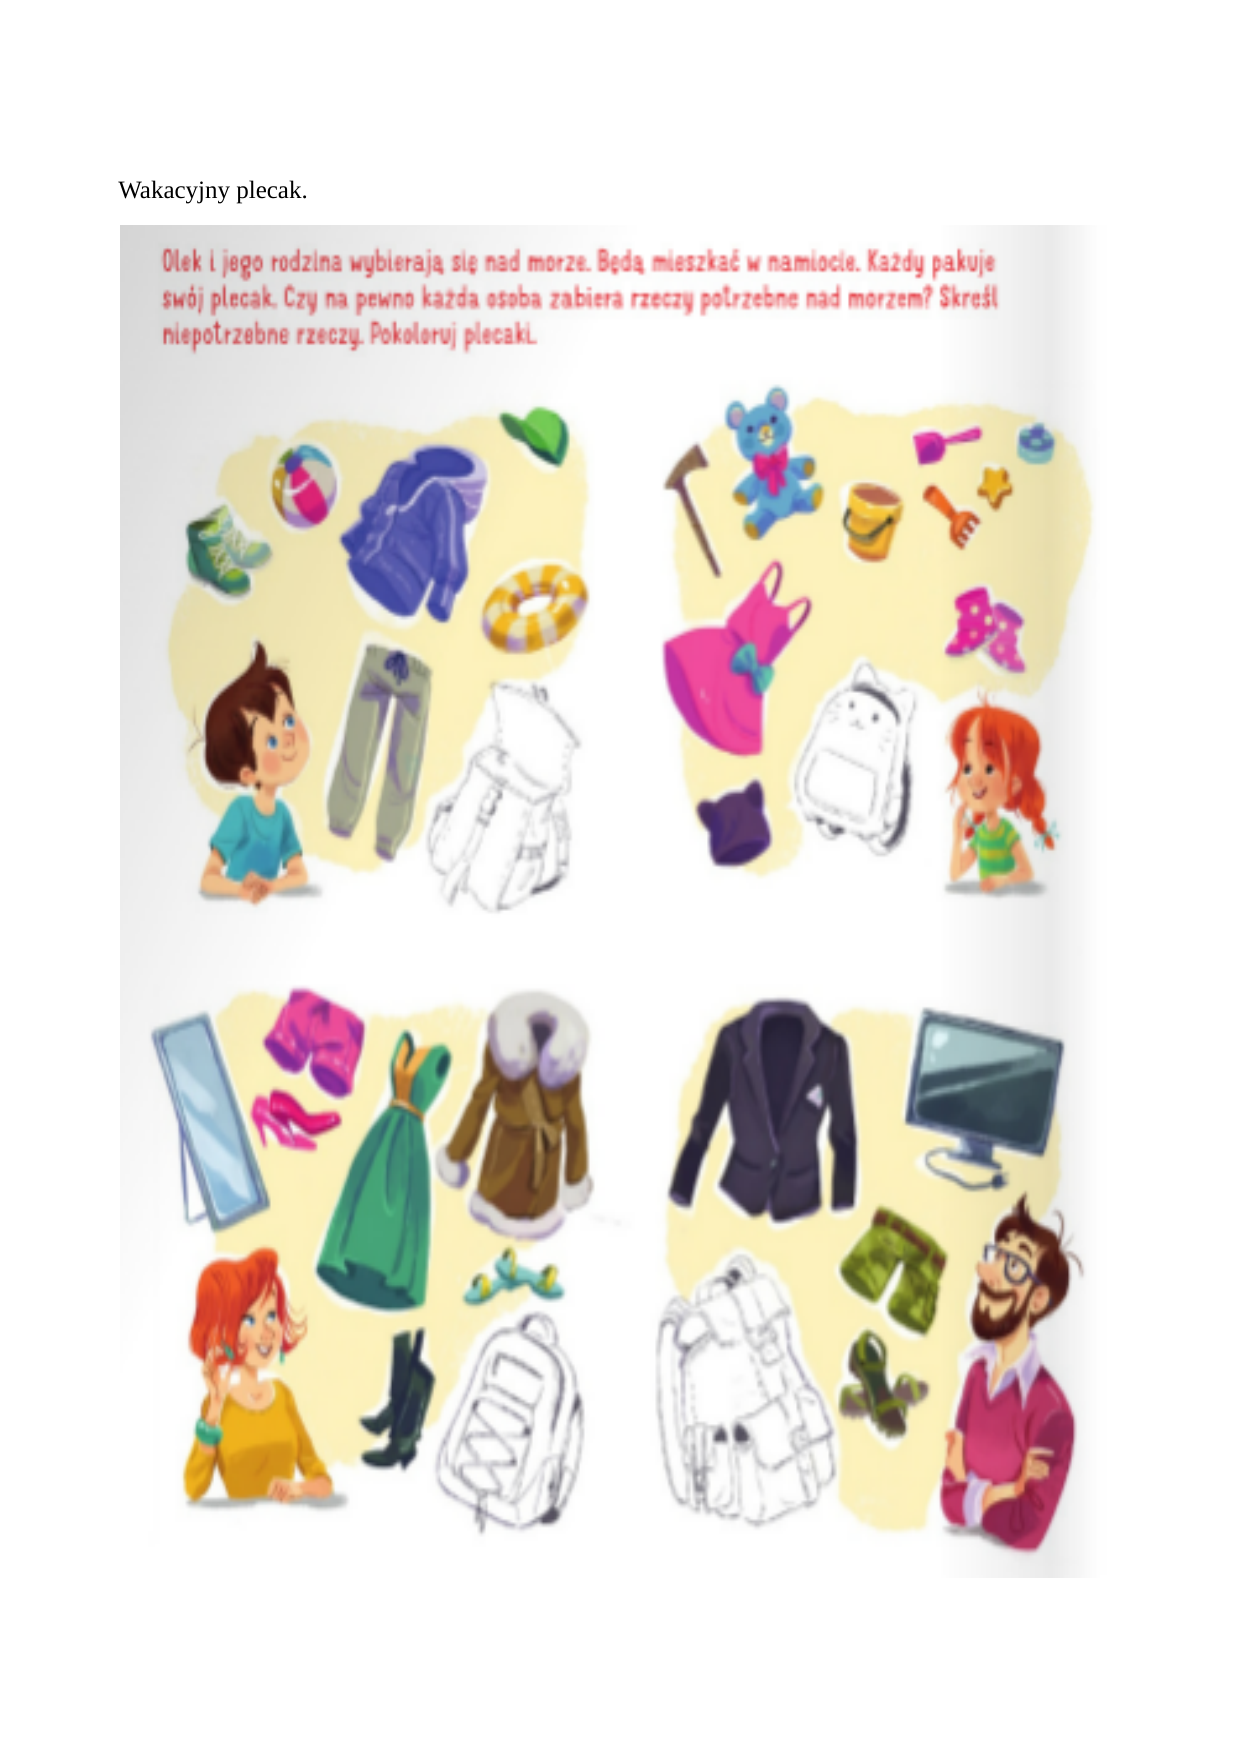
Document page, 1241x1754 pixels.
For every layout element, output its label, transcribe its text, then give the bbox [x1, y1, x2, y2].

text Wakacyjny plecak. [118, 176, 1122, 204]
picture [120, 225, 1114, 1578]
